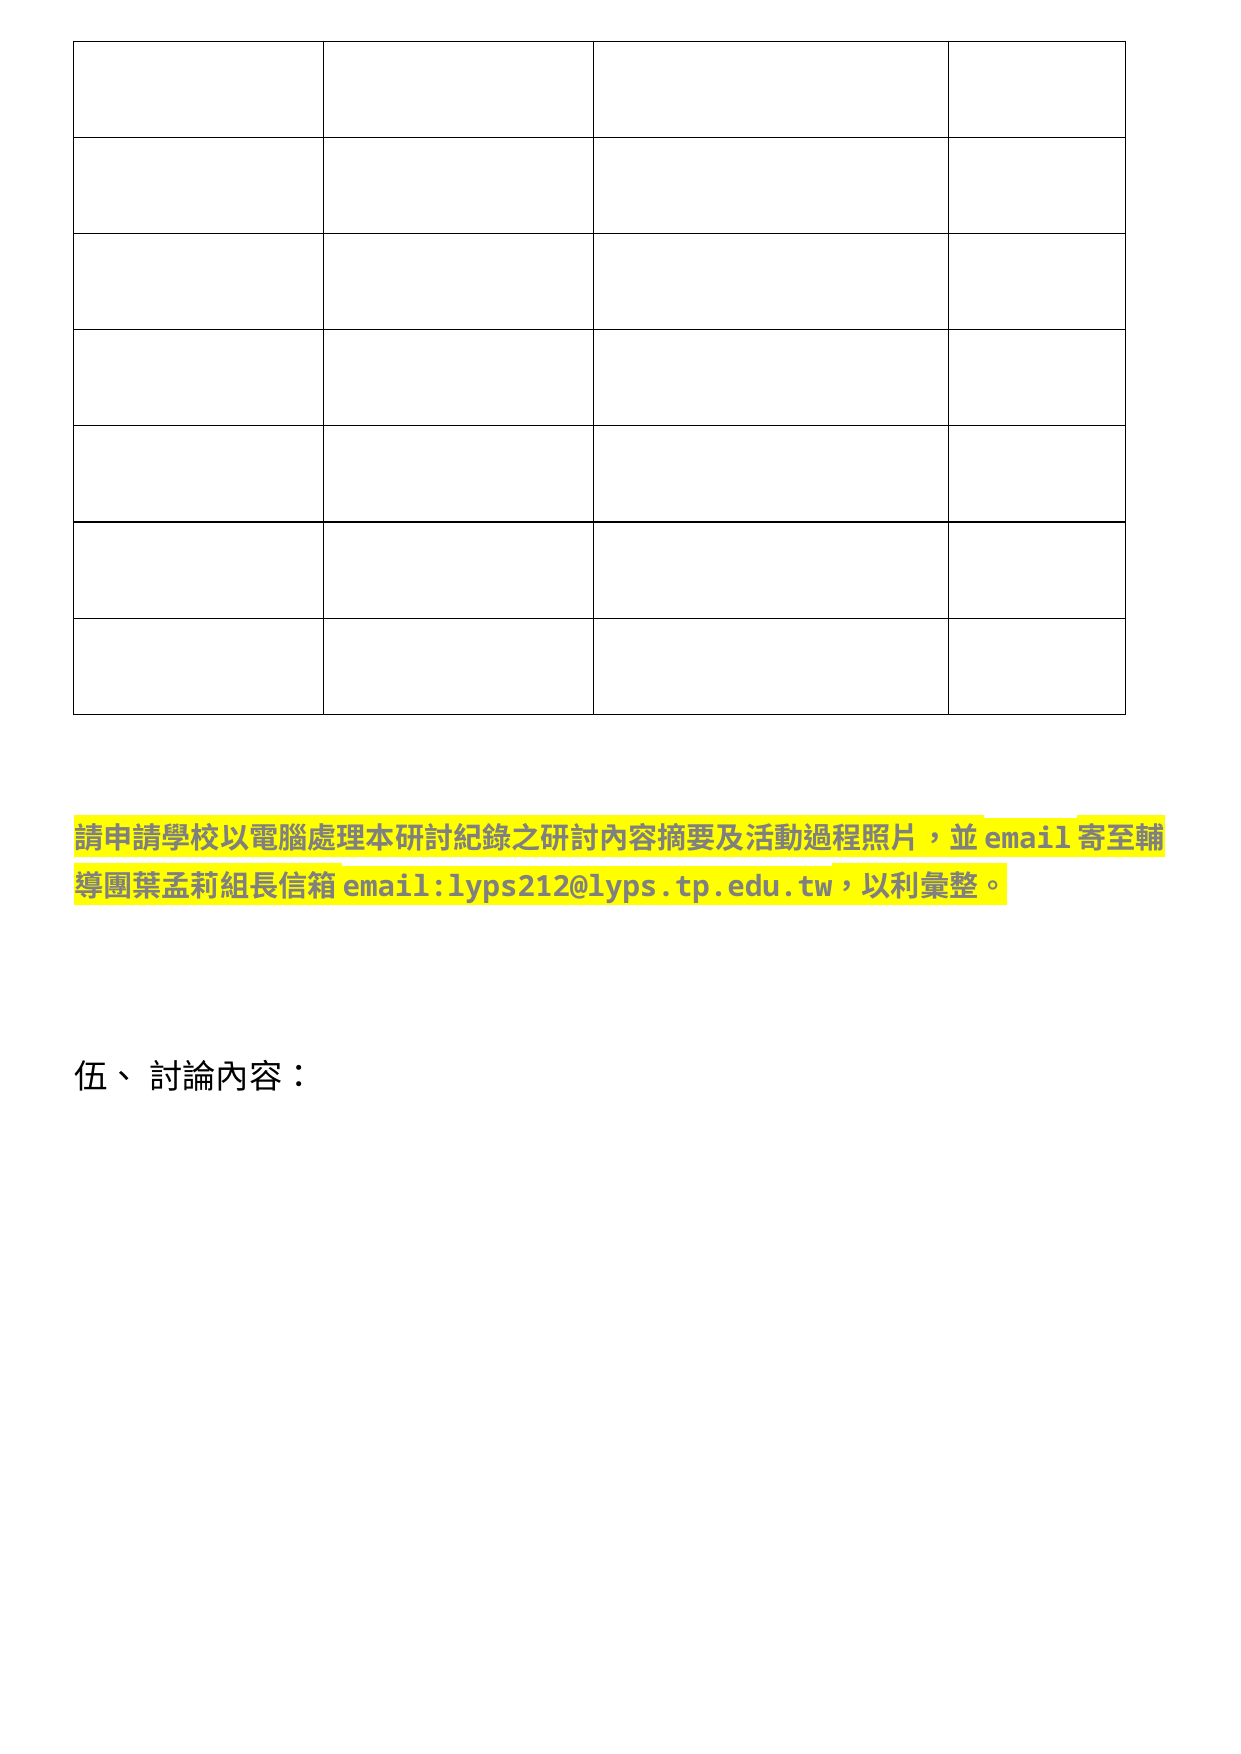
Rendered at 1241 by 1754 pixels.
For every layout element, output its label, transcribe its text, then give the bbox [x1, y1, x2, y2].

table_cell [74, 523, 323, 617]
table_cell [324, 138, 593, 233]
table_cell [324, 619, 593, 714]
table_cell [594, 330, 948, 425]
table_cell [74, 330, 323, 425]
table_cell [949, 234, 1125, 329]
table_cell [949, 42, 1125, 137]
table_cell [949, 523, 1125, 617]
table_cell [324, 234, 593, 329]
table_cell [74, 619, 323, 714]
table_cell [594, 234, 948, 329]
table_cell [594, 523, 948, 617]
table_cell [74, 138, 323, 233]
text 請申請學校以電腦處理本研討紀錄之研討內容摘要及活動過程照片，並email寄至輔導團葉孟莉組長信箱email:lyps212@lyps.tp.edu.tw，以利彙整。 [74, 811, 1181, 906]
table_cell [594, 619, 948, 714]
table_cell [949, 426, 1125, 521]
table_cell [74, 426, 323, 521]
table_cell [594, 426, 948, 521]
table_cell [324, 523, 593, 617]
table_cell [594, 138, 948, 233]
table_cell [324, 330, 593, 425]
table_cell [594, 42, 948, 137]
table_cell [949, 330, 1125, 425]
table_cell [324, 42, 593, 137]
table_cell [74, 234, 323, 329]
table_cell [949, 138, 1125, 233]
list 討論內容： [74, 1050, 1181, 1098]
table_cell [324, 426, 593, 521]
table_cell [74, 42, 323, 137]
table_cell [949, 619, 1125, 714]
